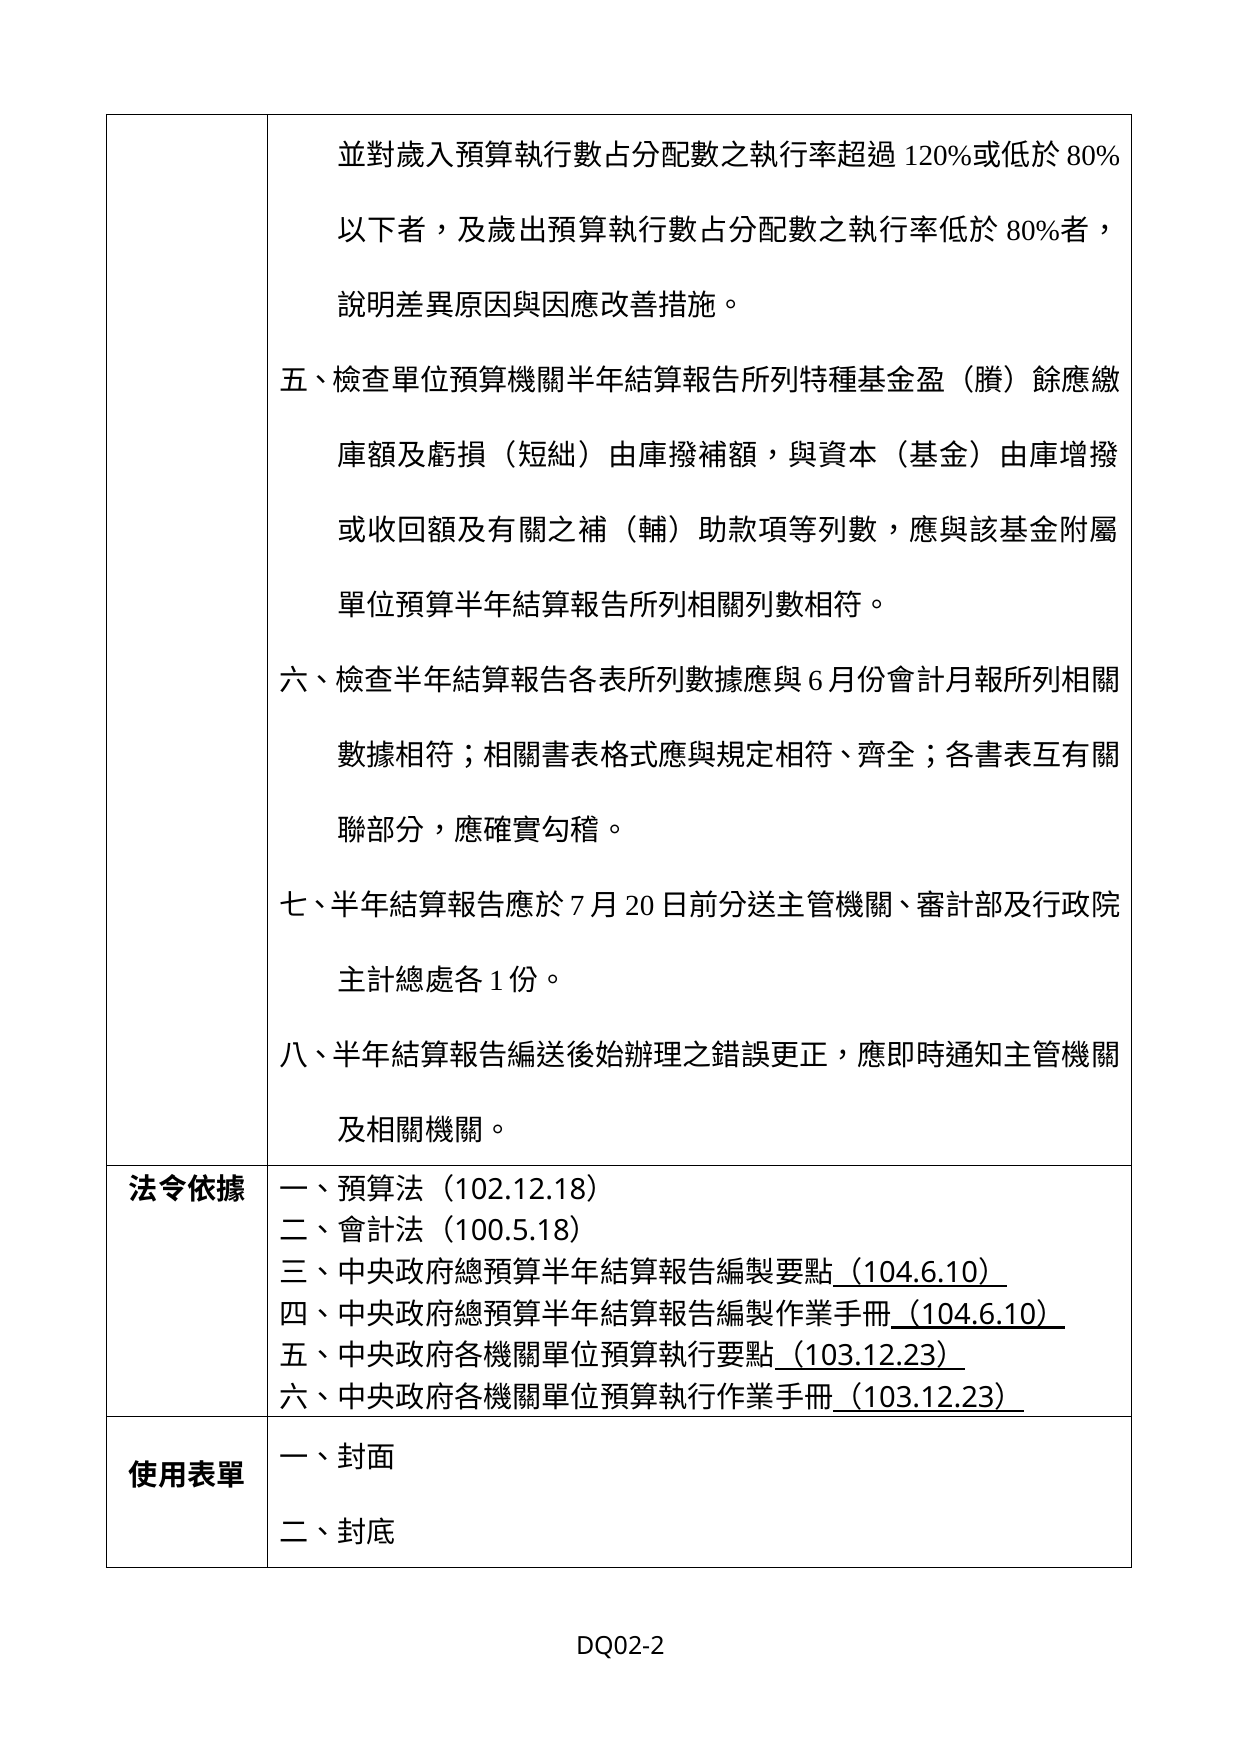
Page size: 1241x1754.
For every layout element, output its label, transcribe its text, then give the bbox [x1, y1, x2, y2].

table_cell 一、預算法（102.12.18） 二、會計法（100.5.18） 三、中央政府總預算半年結算報告編製要點（104.6.10） 四、中央政府總預算半年結算報告編製作業手冊（104.6.10） 五、中央政府各機關單位預算執行要點（103.12.23） 六、中央政府各機關單位預算執行作業手冊（103.12.23） [268, 1166, 1131, 1416]
table_cell [107, 115, 267, 1165]
table_cell 一、封面 二、封底 [268, 1417, 1131, 1567]
table_cell 並對歲入預算執行數占分配數之執行率超過120%或低於80%以下者，及歲出預算執行數占分配數之執行率低於80%者，說明差異原因與因應改善措施。 五、檢查單位預算機關半年結算報告所列特種基金盈（賸）餘應繳庫額及虧損（短絀）由庫撥補額，與資本（基金）由庫增撥或收回額及有關之補（輔）助款項等列數，應與該基金附屬單位預算半年結算報告所列相關列數相符。 六、檢查半年結算報告各表所列數據應與6月份會計月報所列相關數據相符；相關書表格式應與規定相符、齊全；各書表互有關聯部分，應確實勾稽。 七、半年結算報告應於7月20日前分送主管機關、審計部及行政院主計總處各1份。 八、半年結算報告編送後始辦理之錯誤更正，應即時通知主管機關及相關機關。 [268, 115, 1131, 1165]
table_cell 法令依據 [107, 1166, 267, 1416]
table_cell 使用表單 [107, 1417, 267, 1567]
